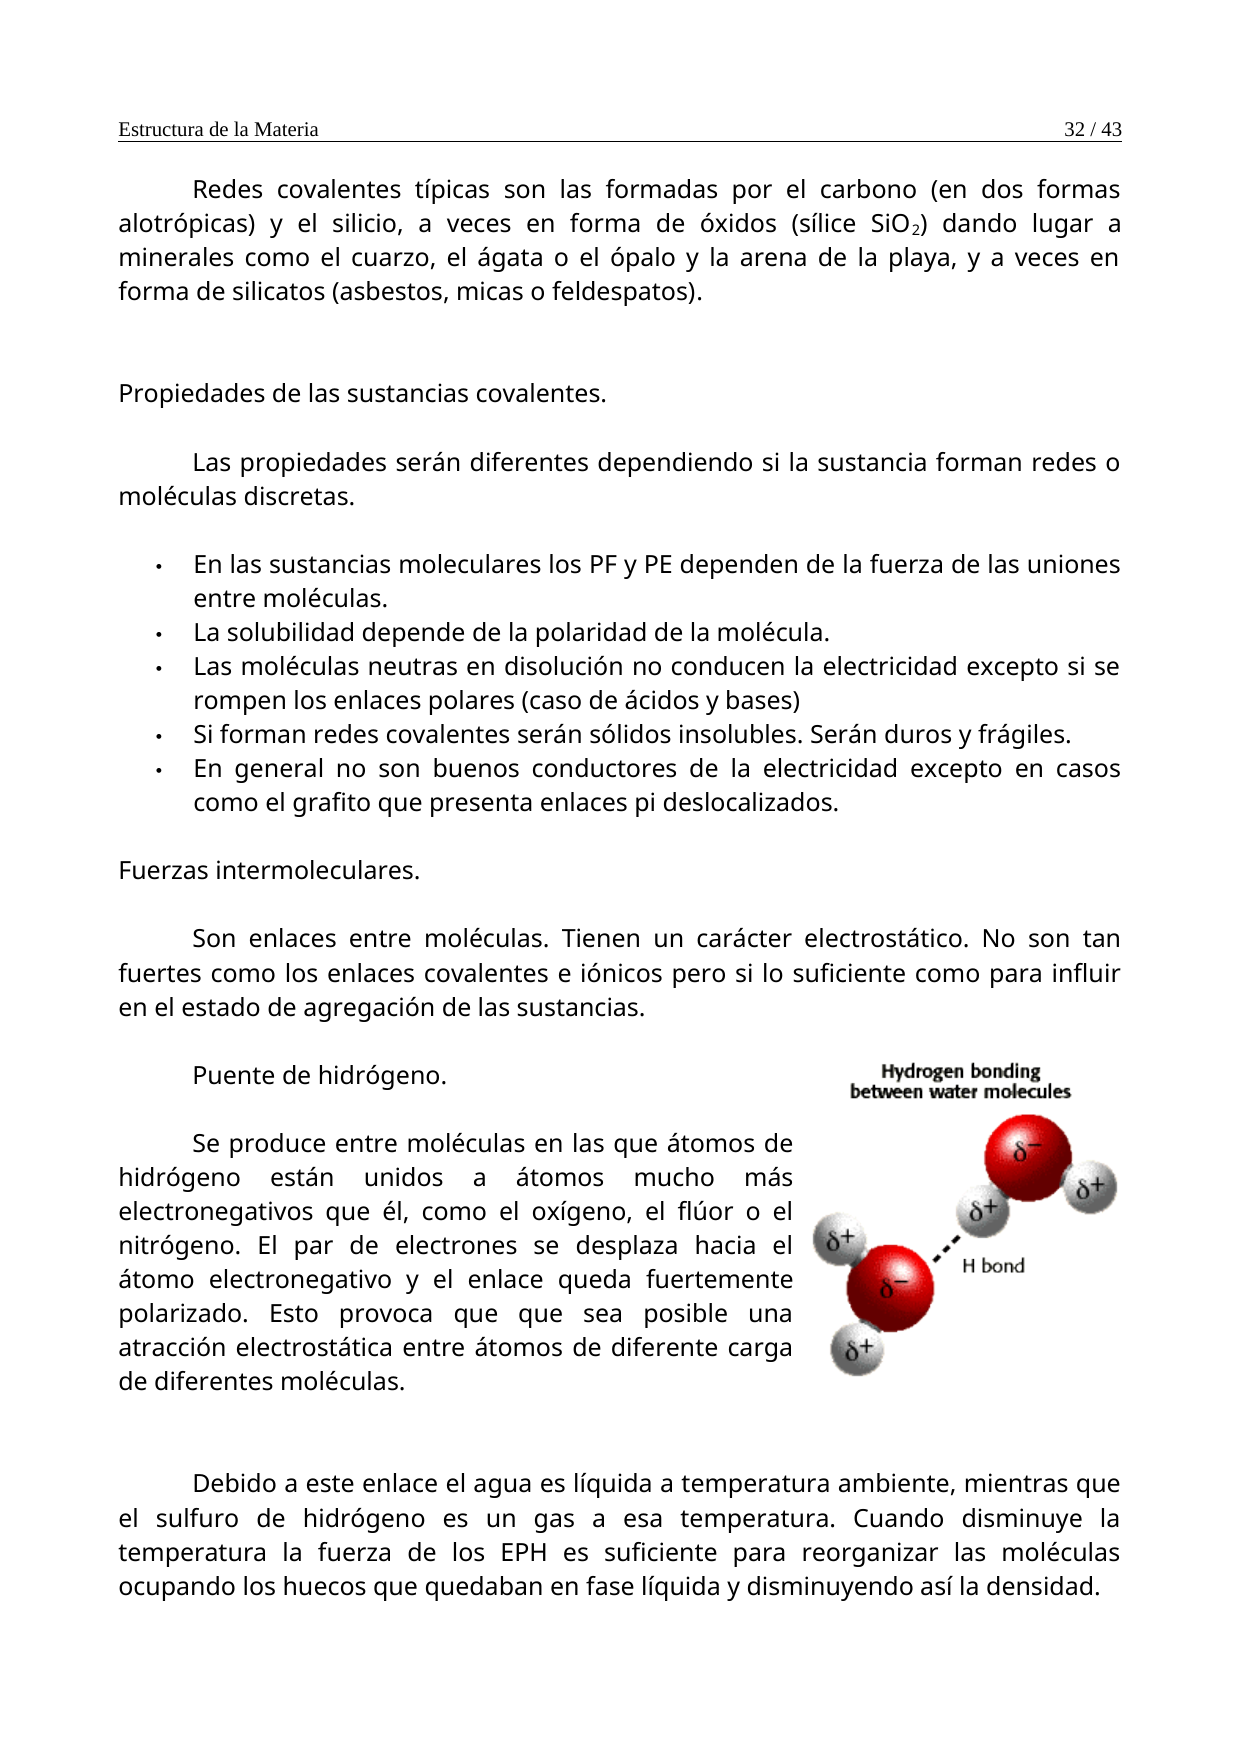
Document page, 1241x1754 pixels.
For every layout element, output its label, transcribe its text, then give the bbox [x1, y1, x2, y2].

text Son enlaces entre moléculas. Tienen un carácter electrostático. No son tan fuertes como los enlaces covalentes e iónicos pero si lo suficiente como para influir en el estado de agregación de las sustancias. [118, 921, 1122, 1023]
text Debido a este enlace el agua es líquida a temperatura ambiente, mientras que el sulfuro de hidrógeno es un gas a esa temperatura. Cuando disminuye la temperatura la fuerza de los EPH es suficiente para reorganizar las moléculas ocupando los huecos que quedaban en fase líquida y disminuyendo así la densidad. [118, 1466, 1122, 1602]
list Las moléculas neutras en disolución no conducen la electricidad excepto si se rompen los enlaces polares (caso de ácidos y bases) [156, 649, 1122, 717]
text Fuerzas intermoleculares. [118, 853, 1122, 887]
text Propiedades de las sustancias covalentes. [118, 376, 1122, 410]
text Se produce entre moléculas en las que átomos de hidrógeno están unidos a átomos mucho más electronegativos que él, como el oxígeno, el flúor o el nitrógeno. El par de electrones se desplaza hacia el átomo electronegativo y el enlace queda fuertemente polarizado. Esto provoca que que sea posible una atracción electrostática entre átomos de diferente carga de diferentes moléculas. [118, 1126, 1122, 1398]
list En las sustancias moleculares los PF y PE dependen de la fuerza de las uniones entre moléculas. [156, 546, 1122, 614]
list La solubilidad depende de la polaridad de la molécula. [156, 614, 1122, 649]
picture [806, 1058, 1124, 1383]
text Puente de hidrógeno. [118, 1057, 1122, 1091]
list En general no son buenos conductores de la electricidad excepto en casos como el grafito que presenta enlaces pi deslocalizados. [156, 751, 1122, 819]
text Redes covalentes típicas son las formadas por el carbono (en dos formas alotrópicas) y el silicio, a veces en forma de óxidos (sílice SiO2) dando lugar a minerales como el cuarzo, el ágata o el ópalo y la arena de la playa, y a veces en forma de silicatos (asbestos, micas o feldespatos). [118, 172, 1122, 308]
text Las propiedades serán diferentes dependiendo si la sustancia forman redes o moléculas discretas. [118, 444, 1122, 512]
list Si forman redes covalentes serán sólidos insolubles. Serán duros y frágiles. [156, 717, 1122, 751]
